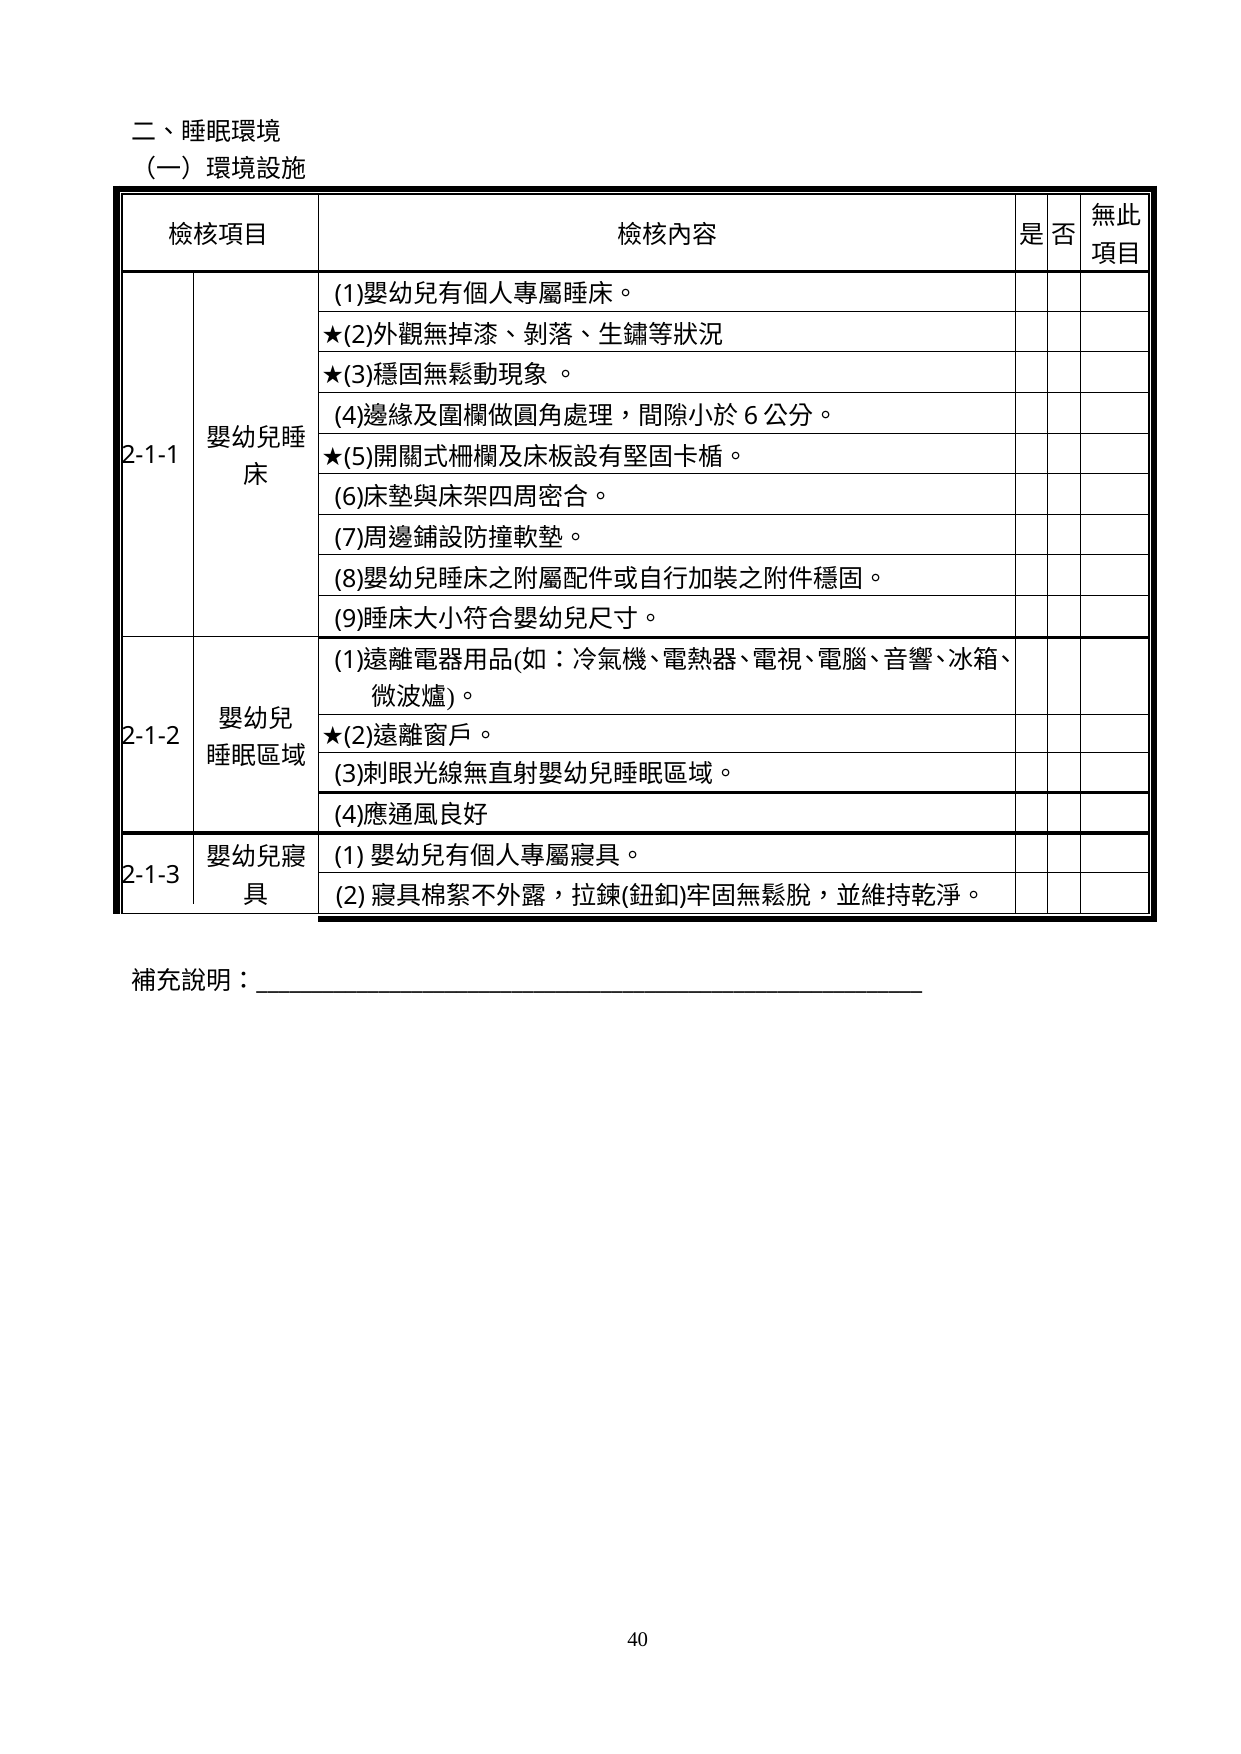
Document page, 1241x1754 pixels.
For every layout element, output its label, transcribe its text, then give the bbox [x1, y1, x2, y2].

table_cell [1016, 515, 1047, 554]
table_cell [1048, 393, 1080, 432]
table_cell (7)周邊鋪設防撞軟墊。 [319, 515, 1015, 554]
table_cell [1016, 835, 1047, 872]
table_cell [1048, 312, 1080, 351]
table_cell 2-1-2 [123, 637, 193, 831]
table_cell 嬰幼兒 睡眠區域 [194, 637, 318, 831]
table_cell [1081, 596, 1148, 636]
table_cell 2-1-1 [123, 273, 193, 636]
table_cell [1048, 835, 1080, 872]
table_cell [1048, 474, 1080, 514]
table_cell [1048, 596, 1080, 636]
table_cell (2) 寢具棉絮不外露，拉鍊(鈕釦)牢固無鬆脫，並維持乾淨。 [319, 873, 1015, 913]
table_cell 嬰幼兒睡床 [194, 273, 318, 636]
table_cell [1081, 273, 1148, 311]
table_cell [1016, 393, 1047, 432]
table_header 是 [1016, 195, 1047, 270]
table_cell [1081, 393, 1148, 432]
table_cell ★(5)開關式柵欄及床板設有堅固卡楯。 [319, 434, 1015, 473]
table_cell [1081, 835, 1148, 872]
table_cell ★(3)穩固無鬆動現象 。 [319, 352, 1015, 392]
table_cell [1081, 555, 1148, 595]
table_cell [1081, 873, 1148, 913]
table_cell [1016, 555, 1047, 595]
table_cell 2-1-3 [123, 835, 193, 913]
table_cell [1081, 715, 1148, 752]
table_cell ★(2)遠離窗戶。 [319, 715, 1015, 752]
table_cell [1081, 515, 1148, 554]
table_cell [1048, 434, 1080, 473]
table_cell [1016, 794, 1047, 831]
table_cell (9)睡床大小符合嬰幼兒尺寸。 [319, 596, 1015, 636]
table_cell [1016, 753, 1047, 791]
text 補充說明：____________________________________________________________ [131, 959, 1144, 997]
table_cell [1048, 794, 1080, 831]
table_cell [1081, 434, 1148, 473]
table_cell [1081, 474, 1148, 514]
table_cell [1016, 873, 1047, 913]
table_cell (6)床墊與床架四周密合。 [319, 474, 1015, 514]
table_cell [1081, 794, 1148, 831]
table_cell [1048, 352, 1080, 392]
table_cell (8)嬰幼兒睡床之附屬配件或自行加裝之附件穩固。 [319, 555, 1015, 595]
table_cell [1016, 639, 1047, 714]
table_cell [1016, 596, 1047, 636]
table_cell [1081, 639, 1148, 714]
table_cell 嬰幼兒寢具 [193, 835, 318, 913]
table_cell [1081, 312, 1148, 351]
table_cell [1016, 312, 1047, 351]
table_cell [1016, 715, 1047, 752]
text 二、睡眠環境 [131, 111, 1144, 148]
table_cell [1048, 873, 1080, 913]
table_cell ★(2)外觀無掉漆、剝落、生鏽等狀況 [319, 312, 1015, 351]
table_header 無此 項目 [1081, 195, 1148, 270]
table_cell (4)邊緣及圍欄做圓角處理，間隙小於6公分。 [319, 393, 1015, 432]
table_header 檢核項目 [123, 195, 318, 270]
table_cell (1)嬰幼兒有個人專屬睡床。 [319, 273, 1015, 311]
table_cell [1016, 474, 1047, 514]
table_cell (4)應通風良好 [319, 794, 1015, 831]
table_cell [1048, 753, 1080, 791]
table_cell [1081, 352, 1148, 392]
table_cell (1) 嬰幼兒有個人專屬寢具。 [319, 835, 1015, 872]
table_cell [1048, 555, 1080, 595]
table_cell [1016, 352, 1047, 392]
table_cell [1016, 434, 1047, 473]
table_cell (1)遠離電器用品(如：冷氣機、電熱器、電視、電腦、音響、冰箱、微波爐)。 [319, 639, 1015, 714]
table_cell [1048, 639, 1080, 714]
table_cell [1048, 715, 1080, 752]
table_cell [1048, 515, 1080, 554]
table_header 檢核內容 [319, 195, 1015, 270]
table_header 否 [1048, 195, 1080, 270]
text （一）環境設施 [131, 148, 1144, 186]
table_cell (3)刺眼光線無直射嬰幼兒睡眠區域。 [319, 753, 1015, 791]
table_cell [1048, 273, 1080, 311]
table_cell [1081, 753, 1148, 791]
table_cell [1016, 273, 1047, 311]
